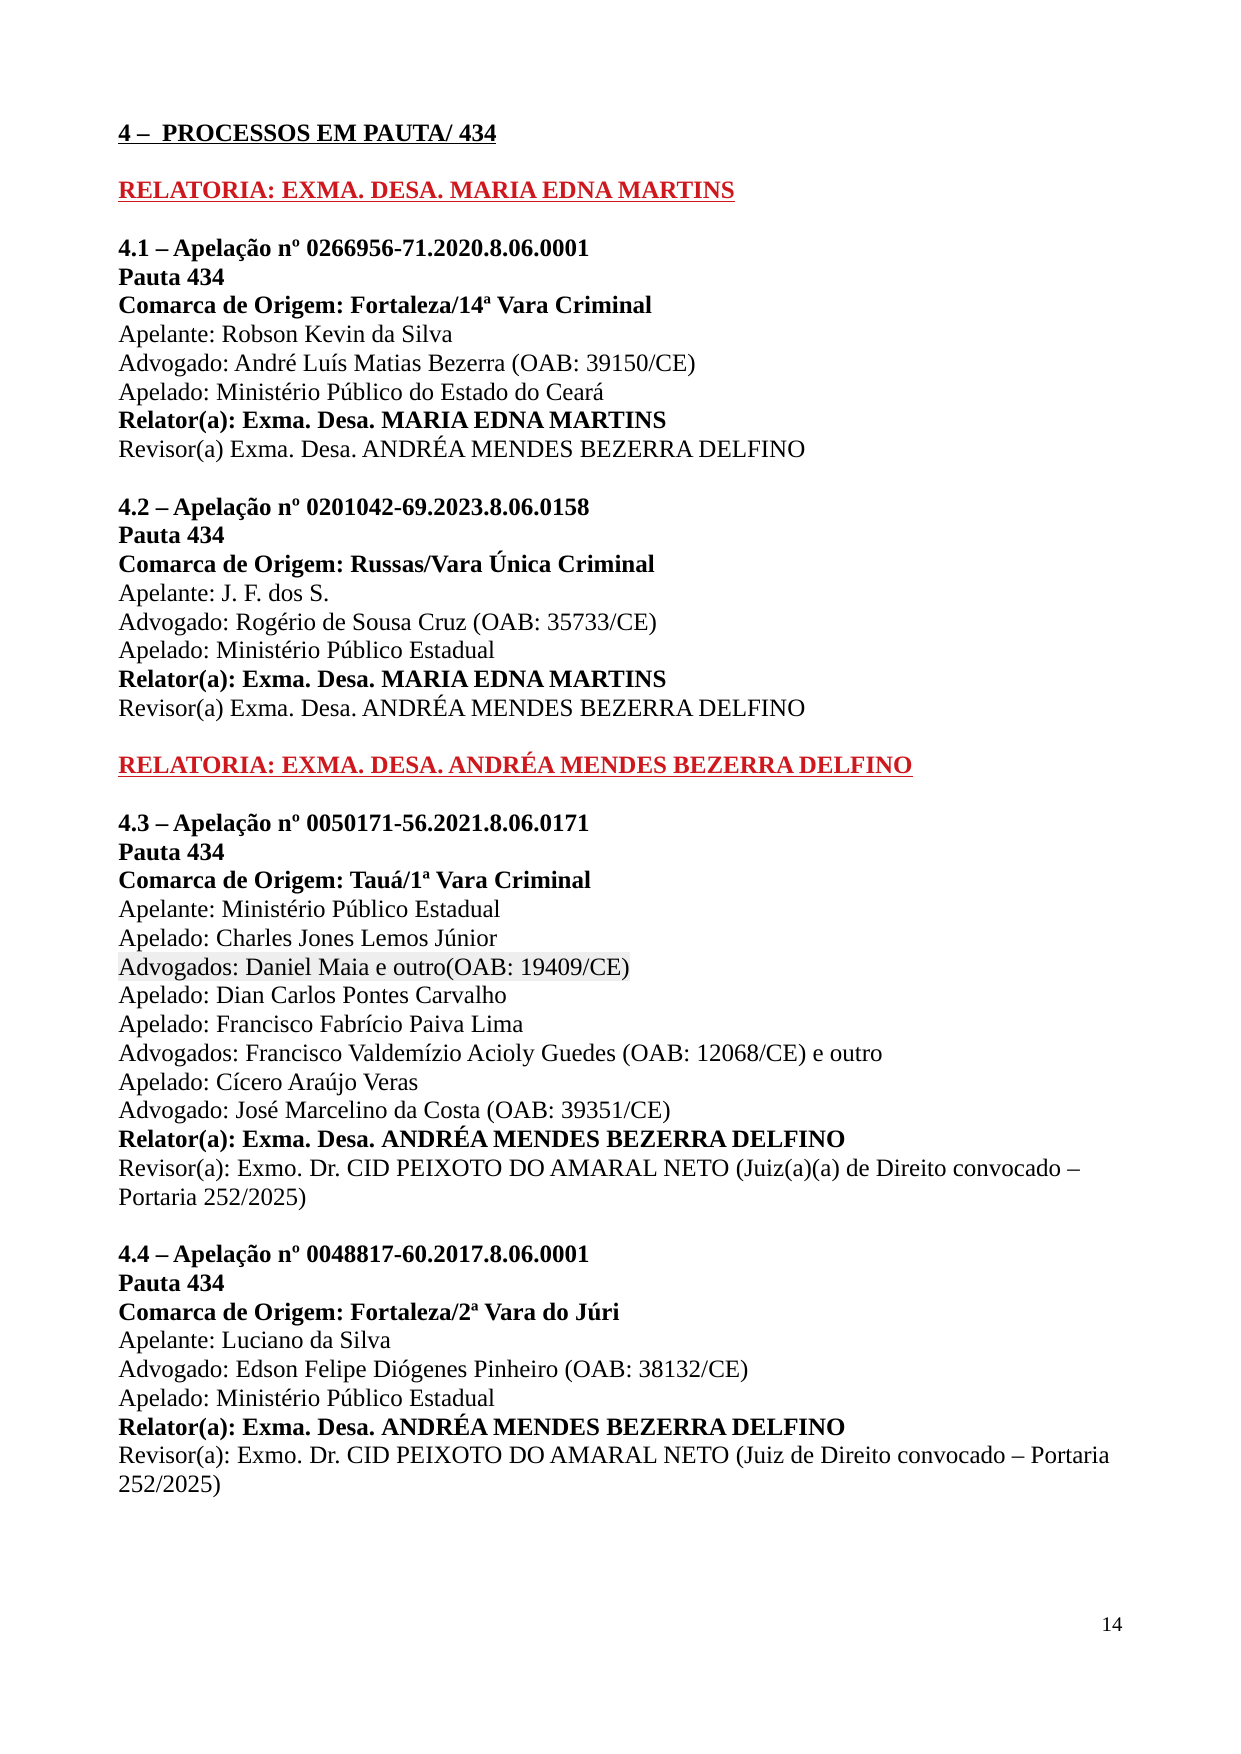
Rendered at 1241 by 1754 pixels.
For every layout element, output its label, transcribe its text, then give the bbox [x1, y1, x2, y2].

text Apelante: Ministério Público Estadual [118, 894, 1122, 923]
text Apelado: Ministério Público do Estado do Ceará [118, 377, 1122, 406]
text Apelante: Robson Kevin da Silva [118, 319, 1122, 348]
text Relator(a): Exma. Desa. ANDRÉA MENDES BEZERRA DELFINO [118, 1412, 1122, 1441]
text Comarca de Origem: Fortaleza/14ª Vara Criminal [118, 291, 1122, 319]
text Pauta 434 [118, 837, 1122, 866]
text 4.2 – Apelação nº 0201042-69.2023.8.06.0158 [118, 492, 1122, 521]
text Pauta 434 [118, 262, 1122, 291]
text Pauta 434 [118, 1268, 1122, 1297]
text Revisor(a) Exma. Desa. ANDRÉA MENDES BEZERRA DELFINO [118, 693, 1122, 722]
text Revisor(a): Exmo. Dr. CID PEIXOTO DO AMARAL NETO (Juiz(a)(a) de Direito convocado – Portaria 252/2025) [118, 1153, 1122, 1211]
text Advogado: José Marcelino da Costa (OAB: 39351/CE) [118, 1096, 1122, 1124]
text Relator(a): Exma. Desa. ANDRÉA MENDES BEZERRA DELFINO [118, 1124, 1122, 1153]
text Advogado: André Luís Matias Bezerra (OAB: 39150/CE) [118, 348, 1122, 377]
text Comarca de Origem: Fortaleza/2ª Vara do Júri [118, 1297, 1122, 1326]
text 4.4 – Apelação nº 0048817-60.2017.8.06.0001 [118, 1239, 1122, 1268]
text Comarca de Origem: Tauá/1ª Vara Criminal [118, 866, 1122, 894]
text Advogados: Francisco Valdemízio Acioly Guedes (OAB: 12068/CE) e outro [118, 1038, 1122, 1067]
text Advogados: Daniel Maia e outro(OAB: 19409/CE) [118, 952, 1122, 981]
text Pauta 434 [118, 521, 1122, 549]
text Comarca de Origem: Russas/Vara Única Criminal [118, 549, 1122, 578]
text Relator(a): Exma. Desa. MARIA EDNA MARTINS [118, 406, 1122, 434]
text Apelado: Cícero Araújo Veras [118, 1067, 1122, 1096]
text Relator(a): Exma. Desa. MARIA EDNA MARTINS [118, 664, 1122, 693]
text Revisor(a): Exmo. Dr. CID PEIXOTO DO AMARAL NETO (Juiz de Direito convocado – Portaria 252/2025) [118, 1441, 1122, 1498]
text Revisor(a) Exma. Desa. ANDRÉA MENDES BEZERRA DELFINO [118, 434, 1122, 463]
text Apelante: J. F. dos S. [118, 578, 1122, 607]
text Apelado: Francisco Fabrício Paiva Lima [118, 1009, 1122, 1038]
text Apelado: Ministério Público Estadual [118, 636, 1122, 664]
text Apelado: Dian Carlos Pontes Carvalho [118, 981, 1122, 1009]
text Apelado: Charles Jones Lemos Júnior [118, 923, 1122, 952]
text 4 – PROCESSOS EM PAUTA/ 434 [118, 118, 1122, 147]
text 4.1 – Apelação nº 0266956-71.2020.8.06.0001 [118, 233, 1122, 262]
text Apelado: Ministério Público Estadual [118, 1383, 1122, 1412]
text Advogado: Rogério de Sousa Cruz (OAB: 35733/CE) [118, 607, 1122, 636]
text RELATORIA: EXMA. DESA. ANDRÉA MENDES BEZERRA DELFINO [118, 751, 1122, 779]
text RELATORIA: EXMA. DESA. MARIA EDNA MARTINS [118, 176, 1122, 204]
text Advogado: Edson Felipe Diógenes Pinheiro (OAB: 38132/CE) [118, 1354, 1122, 1383]
text 4.3 – Apelação nº 0050171-56.2021.8.06.0171 [118, 808, 1122, 837]
text Apelante: Luciano da Silva [118, 1326, 1122, 1354]
